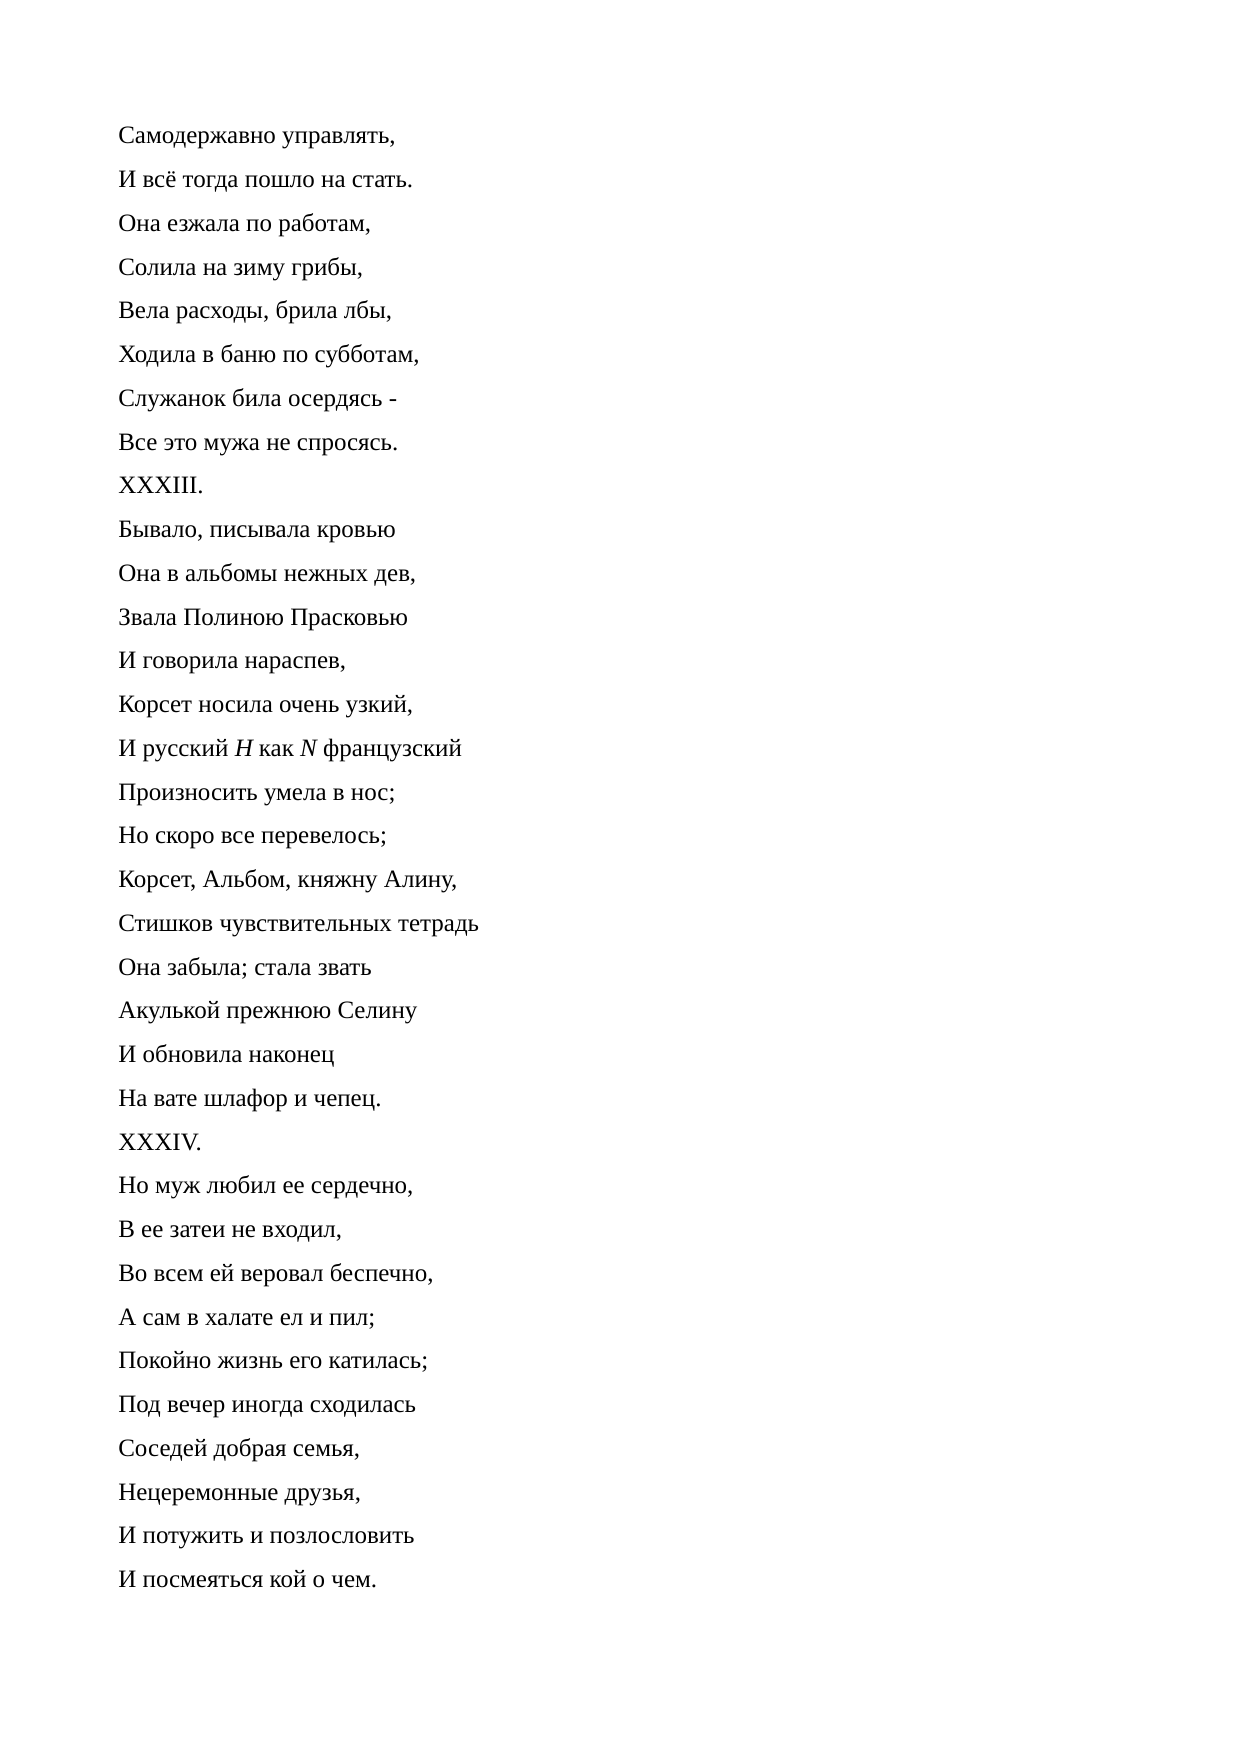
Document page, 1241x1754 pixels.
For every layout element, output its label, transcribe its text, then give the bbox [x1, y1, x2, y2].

text И посмеяться кой о чем. [118, 1562, 1122, 1593]
text Солила на зиму грибы, [118, 249, 1122, 281]
text Все это мужа не спросясь. [118, 424, 1122, 456]
text На вате шлафор и чепец. [118, 1081, 1122, 1112]
text Самодержавно управлять, [118, 118, 1122, 149]
text И обновила наконец [118, 1037, 1122, 1068]
text Произносить умела в нос; [118, 774, 1122, 806]
text Корсет, Альбом, княжну Алину, [118, 862, 1122, 893]
text Она в альбомы нежных дев, [118, 556, 1122, 587]
text И говорила нараспев, [118, 643, 1122, 674]
text Покойно жизнь его катилась; [118, 1343, 1122, 1374]
text И потужить и позлословить [118, 1518, 1122, 1549]
text Под вечер иногда сходилась [118, 1387, 1122, 1418]
text Акулькой прежнюю Селину [118, 993, 1122, 1024]
text В ее затеи не входил, [118, 1212, 1122, 1243]
text Во всем ей веровал беспечно, [118, 1256, 1122, 1287]
text Стишков чувствительных тетрадь [118, 906, 1122, 937]
text XXXIV. [118, 1124, 1122, 1156]
text Она забыла; стала звать [118, 949, 1122, 981]
text И русский Н как N французский [118, 731, 1122, 762]
text Бывало, писывала кровью [118, 512, 1122, 543]
text Но муж любил ее сердечно, [118, 1168, 1122, 1199]
text Соседей добрая семья, [118, 1431, 1122, 1462]
text Служанок била осердясь - [118, 381, 1122, 412]
text Она езжала по работам, [118, 206, 1122, 237]
text И всё тогда пошло на стать. [118, 162, 1122, 193]
text Корсет носила очень узкий, [118, 687, 1122, 718]
text А сам в халате ел и пил; [118, 1299, 1122, 1331]
text Но скоро все перевелось; [118, 818, 1122, 849]
text Звала Полиною Прасковью [118, 599, 1122, 631]
text Вела расходы, брила лбы, [118, 293, 1122, 324]
text XXXIII. [118, 468, 1122, 499]
text Нецеремонные друзья, [118, 1474, 1122, 1506]
text Ходила в баню по субботам, [118, 337, 1122, 368]
